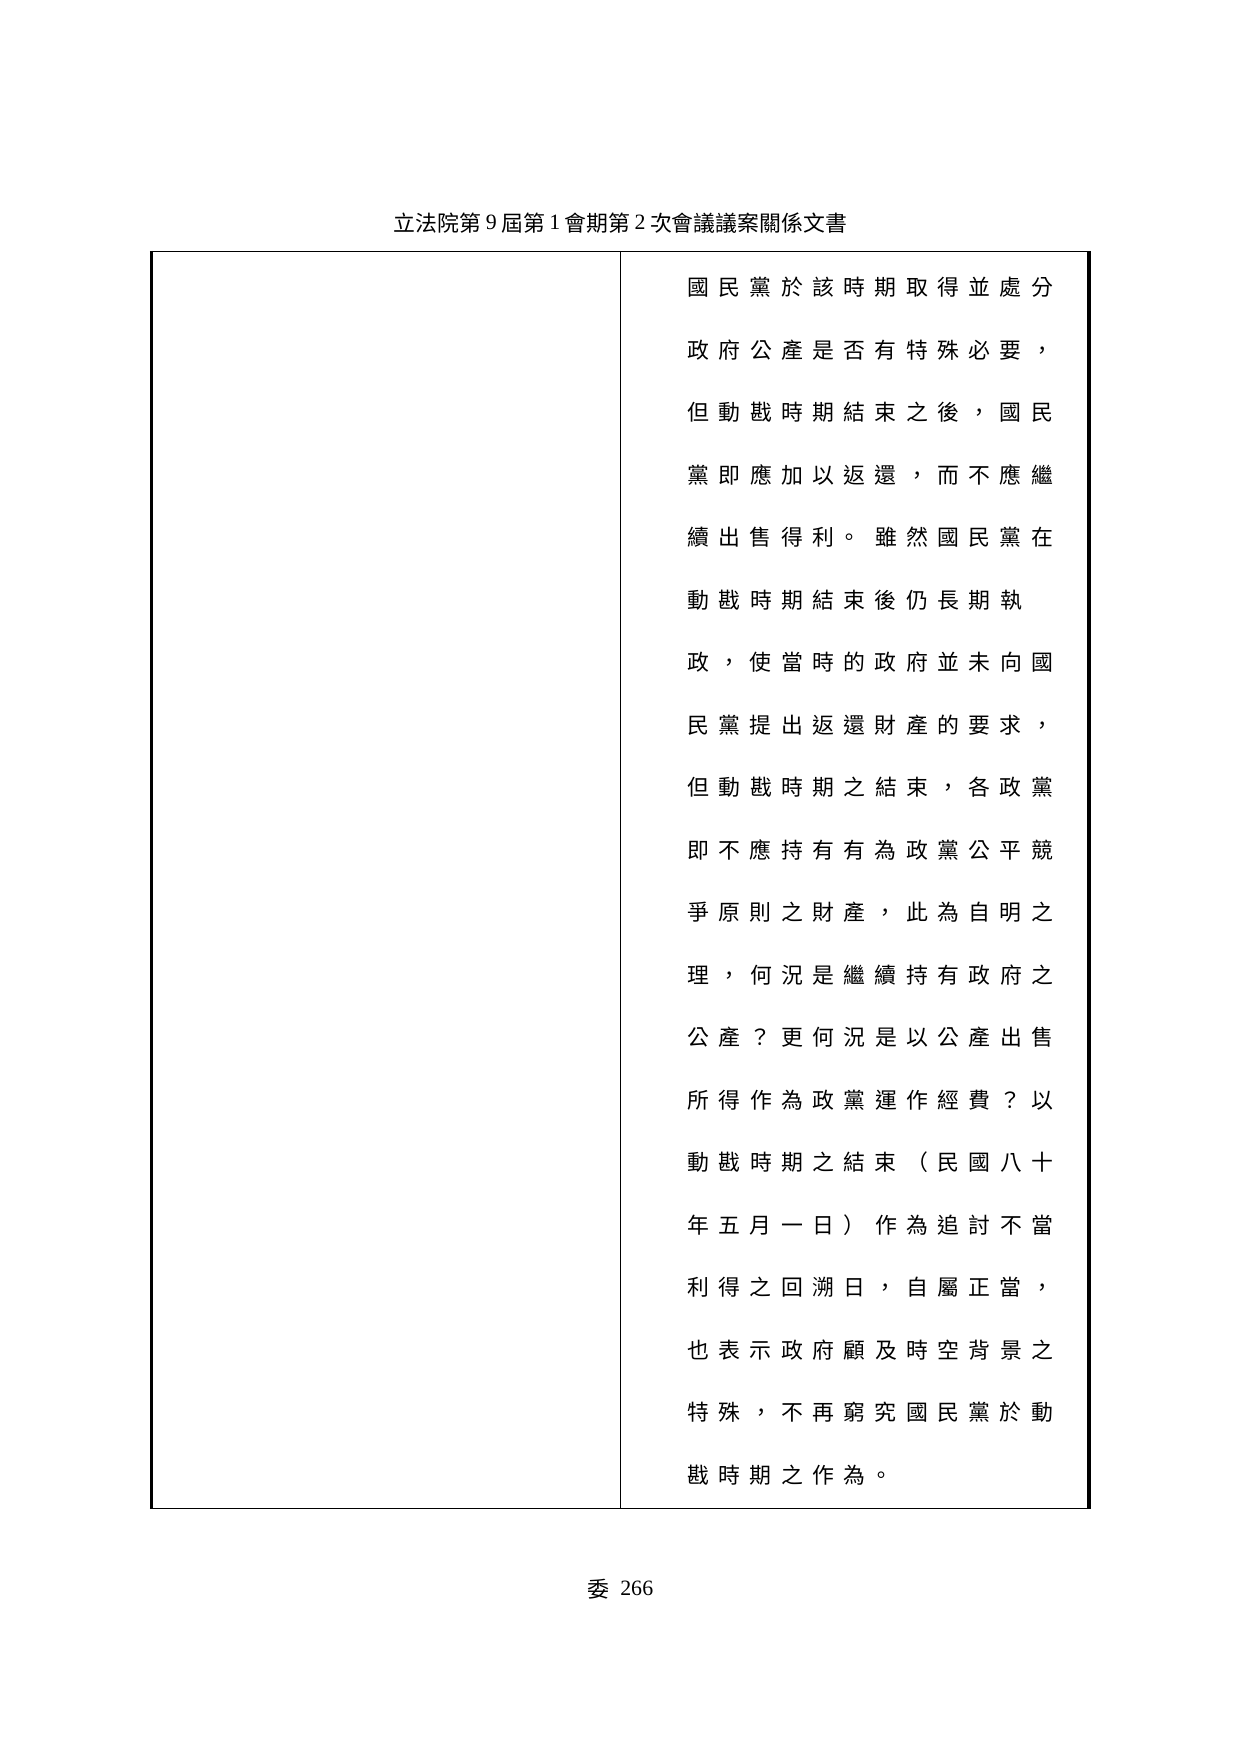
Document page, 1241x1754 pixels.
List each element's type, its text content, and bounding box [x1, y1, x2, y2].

table_cell 國民黨於該時期取得並處分政府公產是否有特殊必要，但動戡時期結束之後，國民黨即應加以返還，而不應繼續出售得利。雖然國民黨在動戡時期結束後仍長期執政，使當時的政府並未向國民黨提出返還財產的要求，但動戡時期之結束，各政黨即不應持有有為政黨公平競爭原則之財產，此為自明之理，何況是繼續持有政府之公產？更何況是以公產出售所得作為政黨運作經費？以動戡時期之結束（民國八十年五月一日）作為追討不當利得之回溯日，自屬正當，也表示政府顧及時空背景之特殊，不再窮究國民黨於動戡時期之作為。 [621, 252, 1087, 1508]
table_cell [153, 252, 620, 1508]
